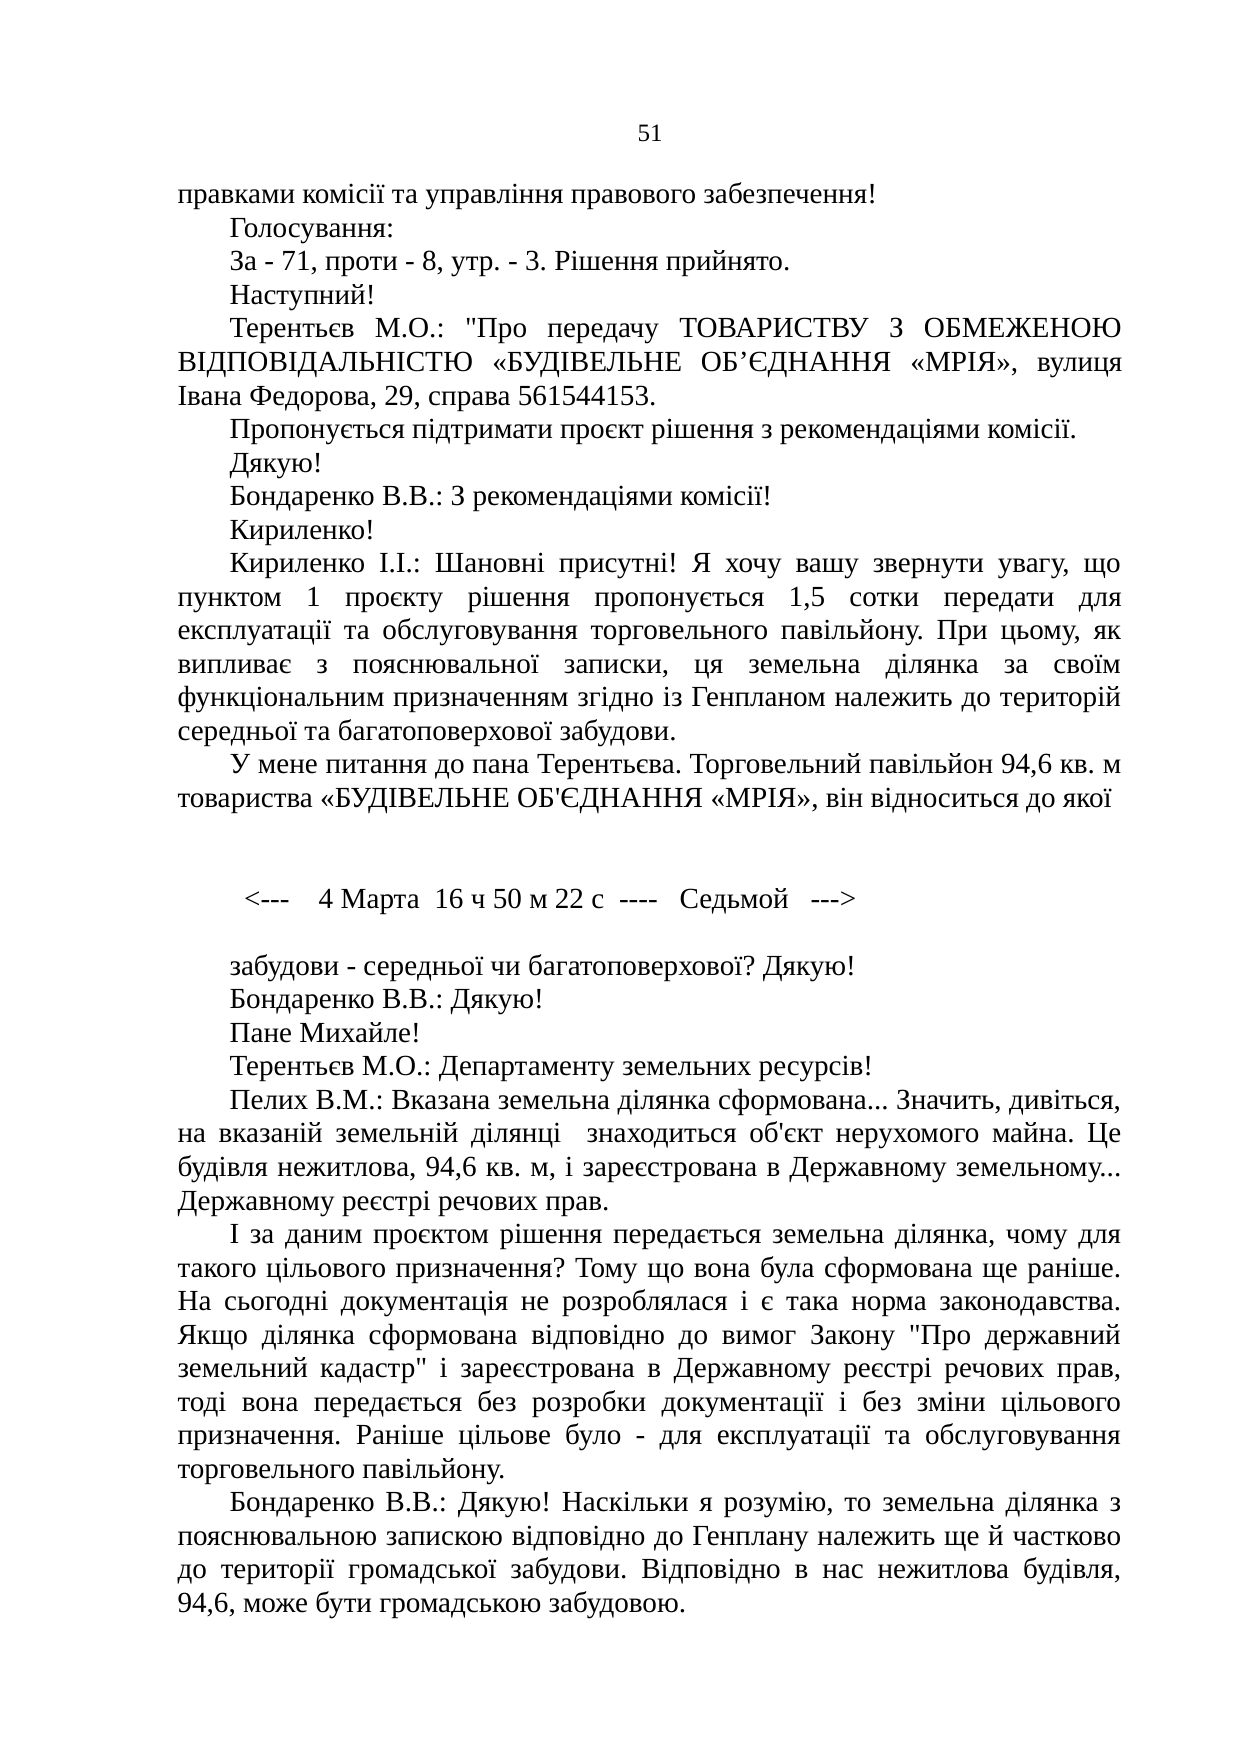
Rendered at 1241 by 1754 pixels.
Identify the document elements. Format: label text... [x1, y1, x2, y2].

text правками комісії та управління правового забезпечення! [177, 176, 1122, 210]
text Пане Михайле! [177, 1015, 1122, 1048]
text Кириленко І.І.: Шановні присутні! Я хочу вашу звернути увагу, що пунктом 1 проєкту рішення пропонується 1,5 сотки передати для експлуатації та обслуговування торговельного павільйону. При цьому, як випливає з пояснювальної записки, ця земельна ділянка за своїм функціональним призначенням згідно із Генпланом належить до територій середньої та багатоповерхової забудови. [177, 545, 1122, 747]
text <--- 4 Марта 16 ч 50 м 22 с ---- Седьмой ---> [177, 881, 1122, 914]
text У мене питання до пана Терентьєва. Торговельний павільйон 94,6 кв. м товариства «БУДІВЕЛЬНЕ ОБ'ЄДНАННЯ «МРІЯ», він відноситься до якої [177, 747, 1122, 814]
text Дякую! [177, 445, 1122, 478]
text Голосування: [177, 210, 1122, 243]
text Терентьєв М.О.: "Про передачу ТОВАРИСТВУ З ОБМЕЖЕНОЮ ВІДПОВІДАЛЬНІСТЮ «БУДІВЕЛЬНЕ ОБ’ЄДНАННЯ «МРІЯ», вулиця Івана Федорова, 29, справа 561544153. [177, 311, 1122, 411]
text Бондаренко В.В.: Дякую! [177, 981, 1122, 1015]
text І за даним проєктом рішення передається земельна ділянка, чому для такого цільового призначення? Тому що вона була сформована ще раніше. На сьогодні документація не розроблялася і є така норма законодавства. Якщо ділянка сформована відповідно до вимог Закону "Про державний земельний кадастр" і зареєстрована в Державному реєстрі речових прав, тоді вона передається без розробки документації і без зміни цільового призначення. Раніше цільове було - для експлуатації та обслуговування торговельного павільйону. [177, 1216, 1122, 1484]
text Бондаренко В.В.: Дякую! Наскільки я розумію, то земельна ділянка з пояснювальною запискою відповідно до Генплану належить ще й частково до території громадської забудови. Відповідно в нас нежитлова будівля, 94,6, може бути громадською забудовою. [177, 1484, 1122, 1619]
text Бондаренко В.В.: З рекомендаціями комісії! [177, 478, 1122, 512]
text забудови - середньої чи багатоповерхової? Дякую! [177, 948, 1122, 981]
text Кириленко! [177, 512, 1122, 545]
text Пелих В.М.: Вказана земельна ділянка сформована... Значить, дивіться, на вказаній земельній ділянці знаходиться об'єкт нерухомого майна. Це будівля нежитлова, 94,6 кв. м, і зареєстрована в Державному земельному... Державному реєстрі речових прав. [177, 1082, 1122, 1216]
text Пропонується підтримати проєкт рішення з рекомендаціями комісії. [177, 411, 1122, 445]
text Наступний! [177, 277, 1122, 311]
text За - 71, проти - 8, утр. - 3. Рішення прийнято. [177, 243, 1122, 277]
text Терентьєв М.О.: Департаменту земельних ресурсів! [177, 1048, 1122, 1082]
